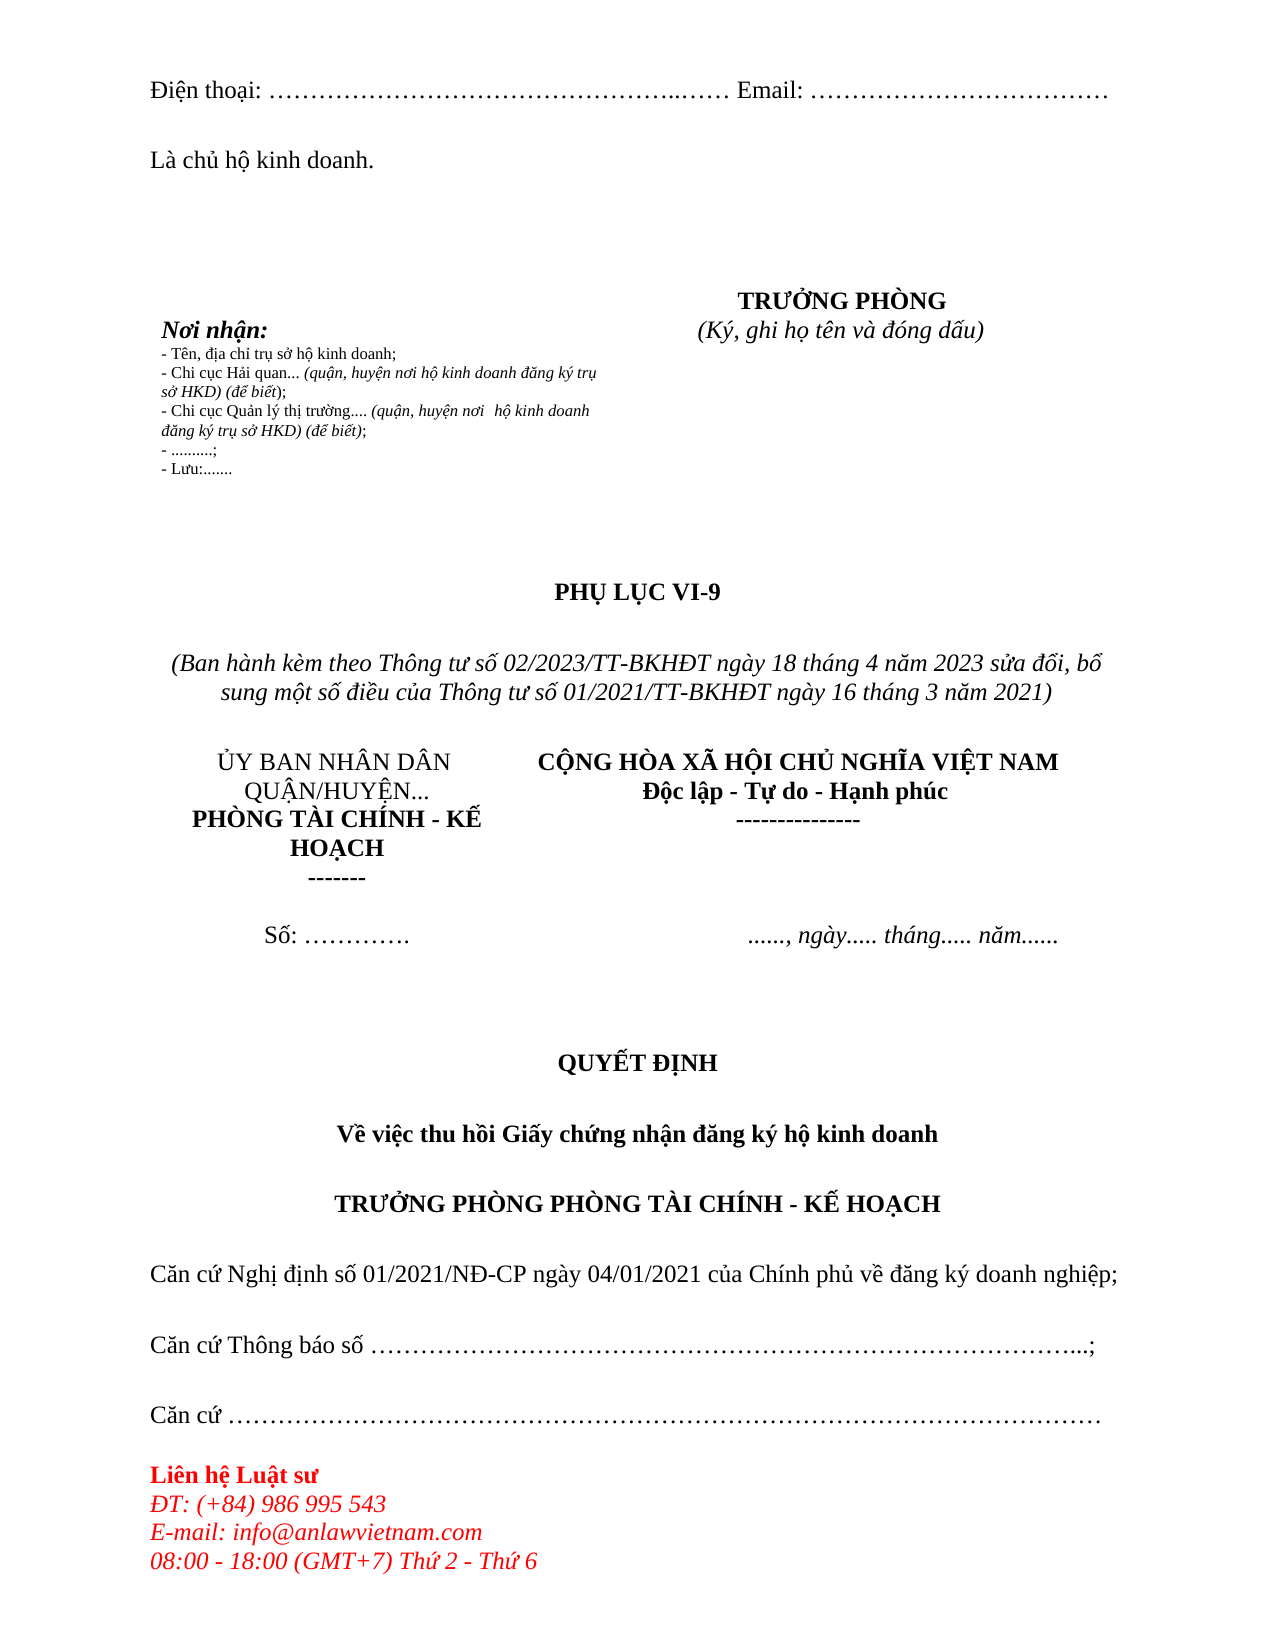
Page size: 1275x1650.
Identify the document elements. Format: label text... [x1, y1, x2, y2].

table_header Nơi nhận: - Tên, địa chỉ trụ sở hộ kinh doanh; - Chi cục Hải quan... (quận, huyện nơi hộ kinh doanh đăng ký trụ sở HKD) (để biết); - Chi cục Quản lý thị trường.... (quận, huyện nơi hộ kinh doanh đăng ký trụ sở HKD) (để biết); - ..........; - Lưu:....... [150, 274, 611, 494]
text Căn cứ Thông báo số …………………………………………………………………………...; [150, 1330, 1125, 1359]
text Căn cứ Nghị định số 01/2021/NĐ-CP ngày 04/01/2021 của Chính phủ về đăng ký doanh nghiệp; [150, 1259, 1125, 1288]
table_cell Số: …………. [150, 908, 524, 965]
table_header ỦY BAN NHÂN DÂN QUẬN/HUYỆN... PHÒNG TÀI CHÍNH - KẾ HOẠCH ------- [150, 735, 524, 907]
text Căn cứ …………………………………………………………………………………………… [150, 1400, 1125, 1429]
text TRƯỞNG PHÒNG PHÒNG TÀI CHÍNH - KẾ HOẠCH [150, 1189, 1125, 1218]
table_header CỘNG HÒA XÃ HỘI CHỦ NGHĨA VIỆT NAM Độc lập - Tự do - Hạnh phúc --------------- [524, 735, 1072, 907]
text Điện thoại: …………………………………………..…… Email: ……………………………… [150, 75, 1125, 104]
text Về việc thu hồi Giấy chứng nhận đăng ký hộ kinh doanh [150, 1119, 1125, 1147]
text PHỤ LỤC VI-9 [150, 577, 1125, 606]
text Là chủ hộ kinh doanh. [150, 145, 1125, 174]
text QUYẾT ĐỊNH [150, 1048, 1125, 1077]
text (Ban hành kèm theo Thông tư số 02/2023/TT-BKHĐT ngày 18 tháng 4 năm 2023 sửa đổi, bổ sung một số điều của Thông tư số 01/2021/TT-BKHĐT ngày 16 tháng 3 năm 2021) [150, 648, 1125, 705]
table_header TRƯỞNG PHÒNG (Ký, ghi họ tên và đóng dấu) [611, 274, 1072, 494]
table_cell ......, ngày..... tháng..... năm...... [524, 908, 1072, 965]
